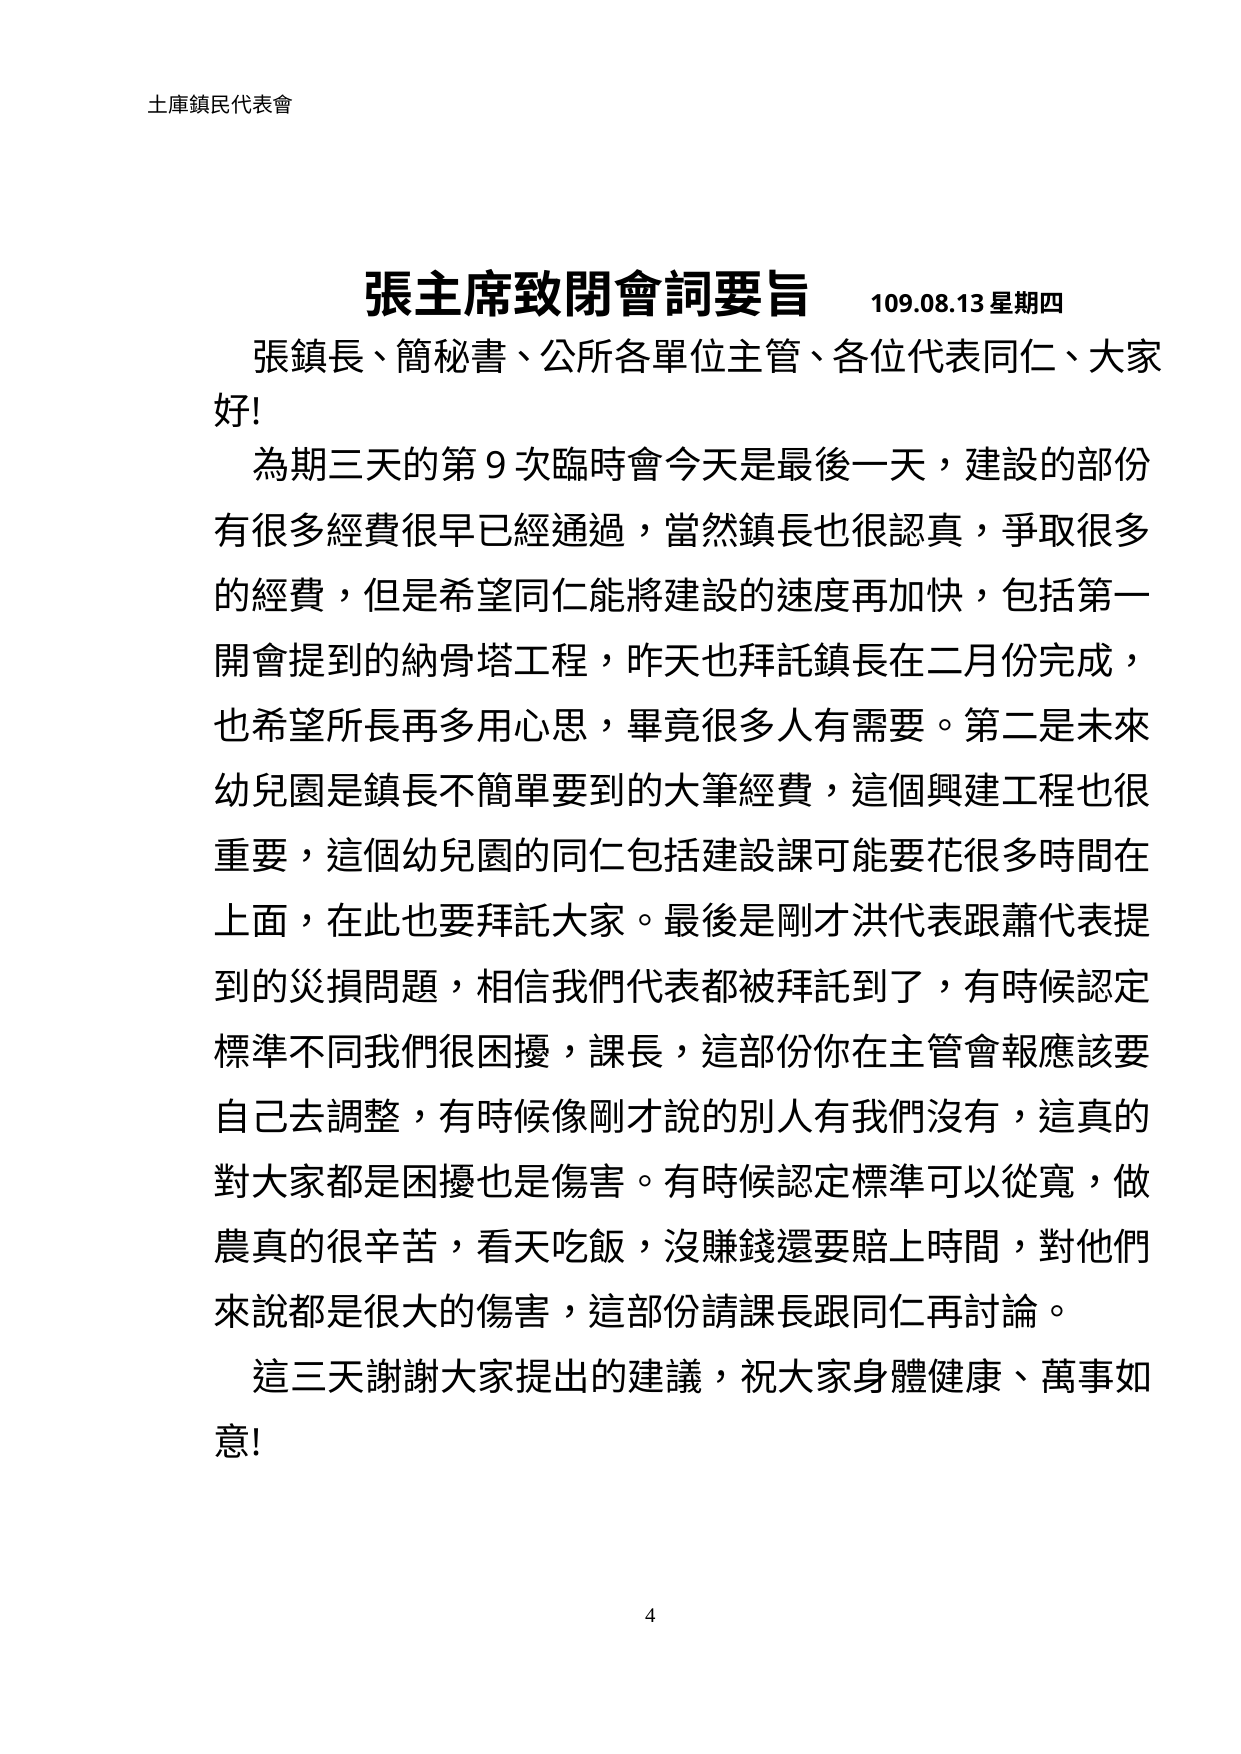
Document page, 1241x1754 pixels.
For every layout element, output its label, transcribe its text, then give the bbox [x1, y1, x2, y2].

text 這三天謝謝大家提出的建議，祝大家身體健康、萬事如意! [213, 1347, 1162, 1467]
text 張鎮長、簡秘書、公所各單位主管、各位代表同仁、大家好! [213, 327, 1162, 435]
text 張主席致閉會詞要旨 109.08.13星期四 [148, 254, 1162, 327]
text 為期三天的第9次臨時會今天是最後一天，建設的部份有很多經費很早已經通過，當然鎮長也很認真，爭取很多的經費，但是希望同仁能將建設的速度再加快，包括第一開會提到的納骨塔工程，昨天也拜託鎮長在二月份完成，也希望所長再多用心思，畢竟很多人有需要。第二是未來幼兒園是鎮長不簡單要到的大筆經費，這個興建工程也很重要，這個幼兒園的同仁包括建設課可能要花很多時間在上面，在此也要拜託大家。最後是剛才洪代表跟蕭代表提到的災損問題，相信我們代表都被拜託到了，有時候認定標準不同我們很困擾，課長，這部份你在主管會報應該要自己去調整，有時候像剛才說的別人有我們沒有，這真的對大家都是困擾也是傷害。有時候認定標準可以從寬，做農真的很辛苦，看天吃飯，沒賺錢還要賠上時間，對他們來說都是很大的傷害，這部份請課長跟同仁再討論。 [213, 435, 1162, 1336]
